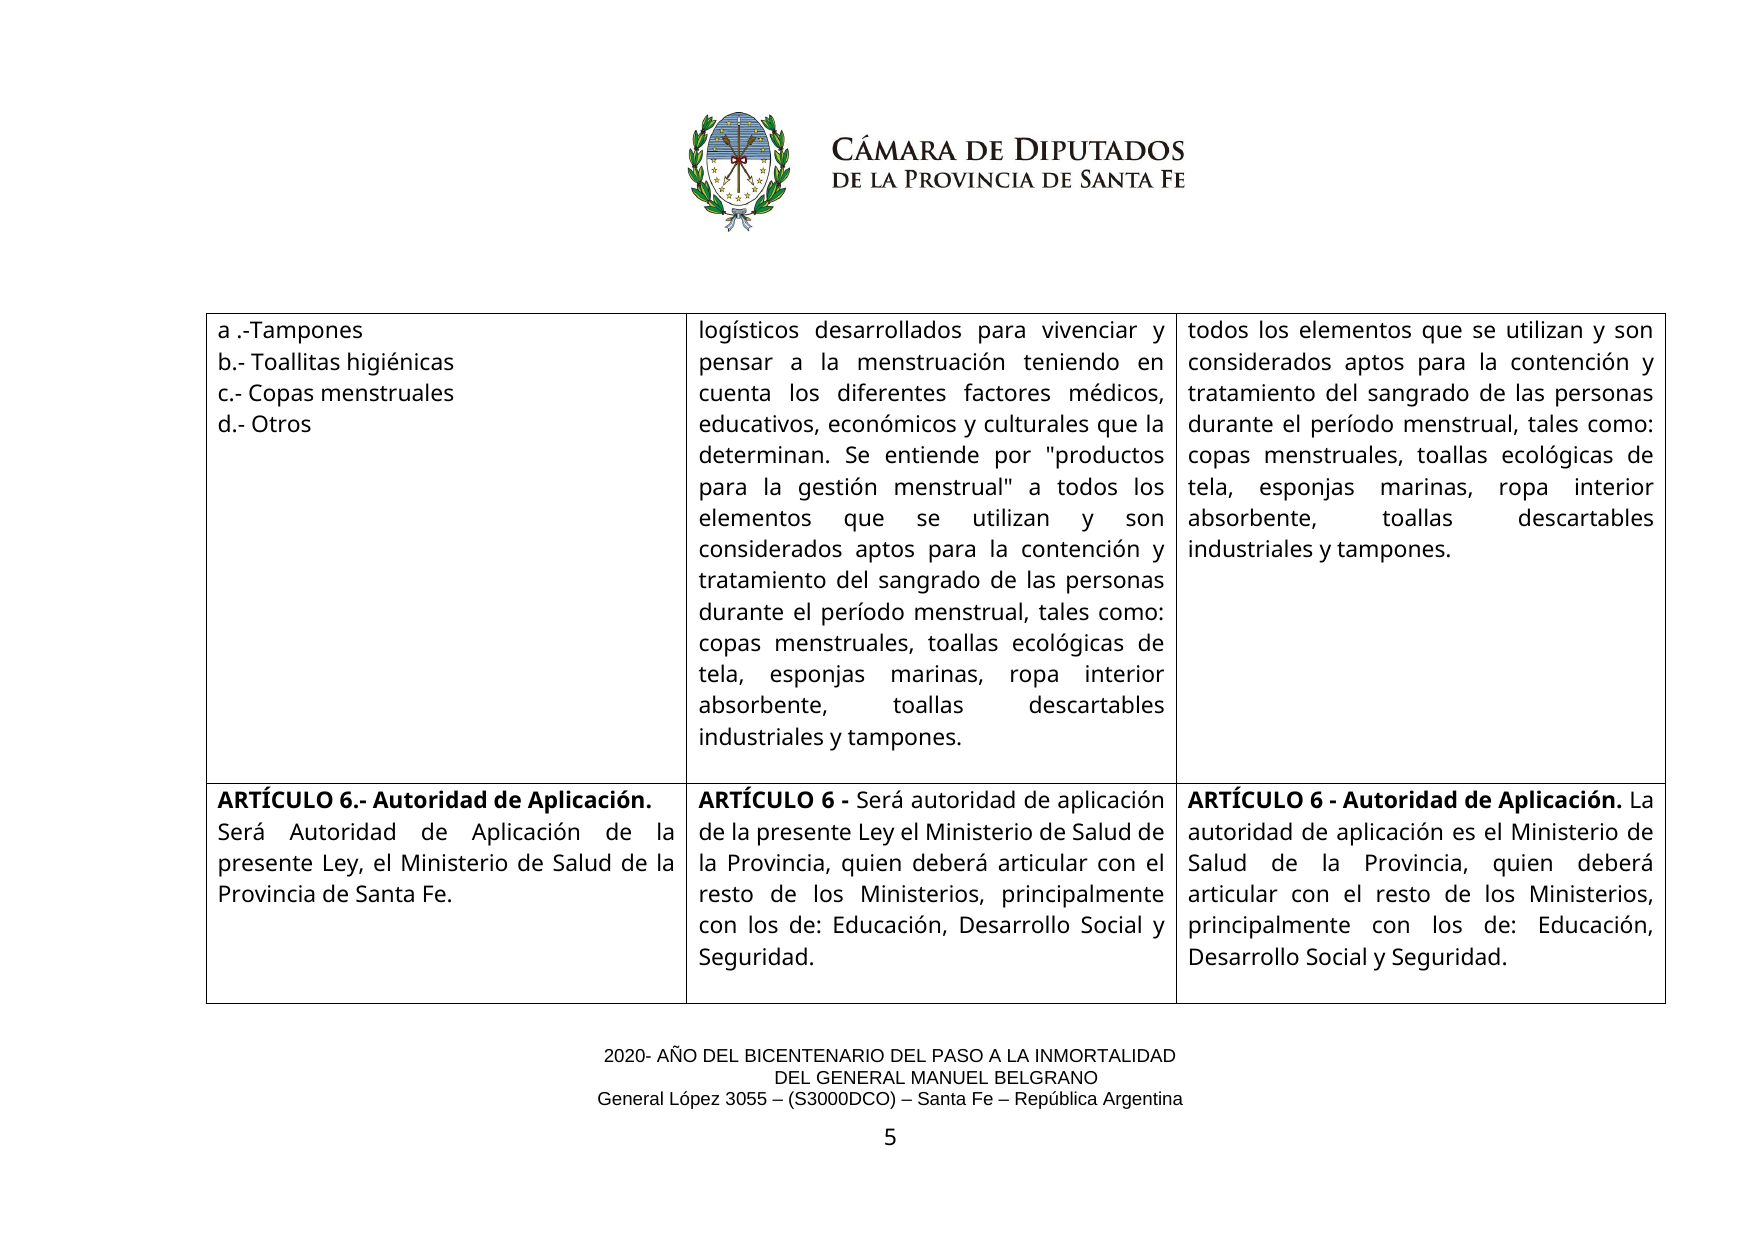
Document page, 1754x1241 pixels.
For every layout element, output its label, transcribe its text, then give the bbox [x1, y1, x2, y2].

table_cell logísticos desarrollados para vivenciar y pensar a la menstruación teniendo en cuenta los diferentes factores médicos, educativos, económicos y culturales que la determinan. Se entiende por "productos para la gestión menstrual" a todos los elementos que se utilizan y son considerados aptos para la contención y tratamiento del sangrado de las personas durante el período menstrual, tales como: copas menstruales, toallas ecológicas de tela, esponjas marinas, ropa interior absorbente, toallas descartables industriales y tampones. [687, 314, 1176, 783]
table_cell ARTÍCULO 6.- Autoridad de Aplicación. Será Autoridad de Aplicación de la presente Ley, el Ministerio de Salud de la Provincia de Santa Fe. [207, 784, 686, 1003]
picture [687, 112, 1185, 236]
table_cell ARTÍCULO 6 - Autoridad de Aplicación. La autoridad de aplicación es el Ministerio de Salud de la Provincia, quien deberá articular con el resto de los Ministerios, principalmente con los de: Educación, Desarrollo Social y Seguridad. [1177, 784, 1665, 1003]
table_cell a .-Tampones b.- Toallitas higiénicas c.- Copas menstruales d.- Otros [207, 314, 686, 783]
table_cell todos los elementos que se utilizan y son considerados aptos para la contención y tratamiento del sangrado de las personas durante el período menstrual, tales como: copas menstruales, toallas ecológicas de tela, esponjas marinas, ropa interior absorbente, toallas descartables industriales y tampones. [1177, 314, 1665, 783]
table_cell ARTÍCULO 6 - Será autoridad de aplicación de la presente Ley el Ministerio de Salud de la Provincia, quien deberá articular con el resto de los Ministerios, principalmente con los de: Educación, Desarrollo Social y Seguridad. [687, 784, 1176, 1003]
